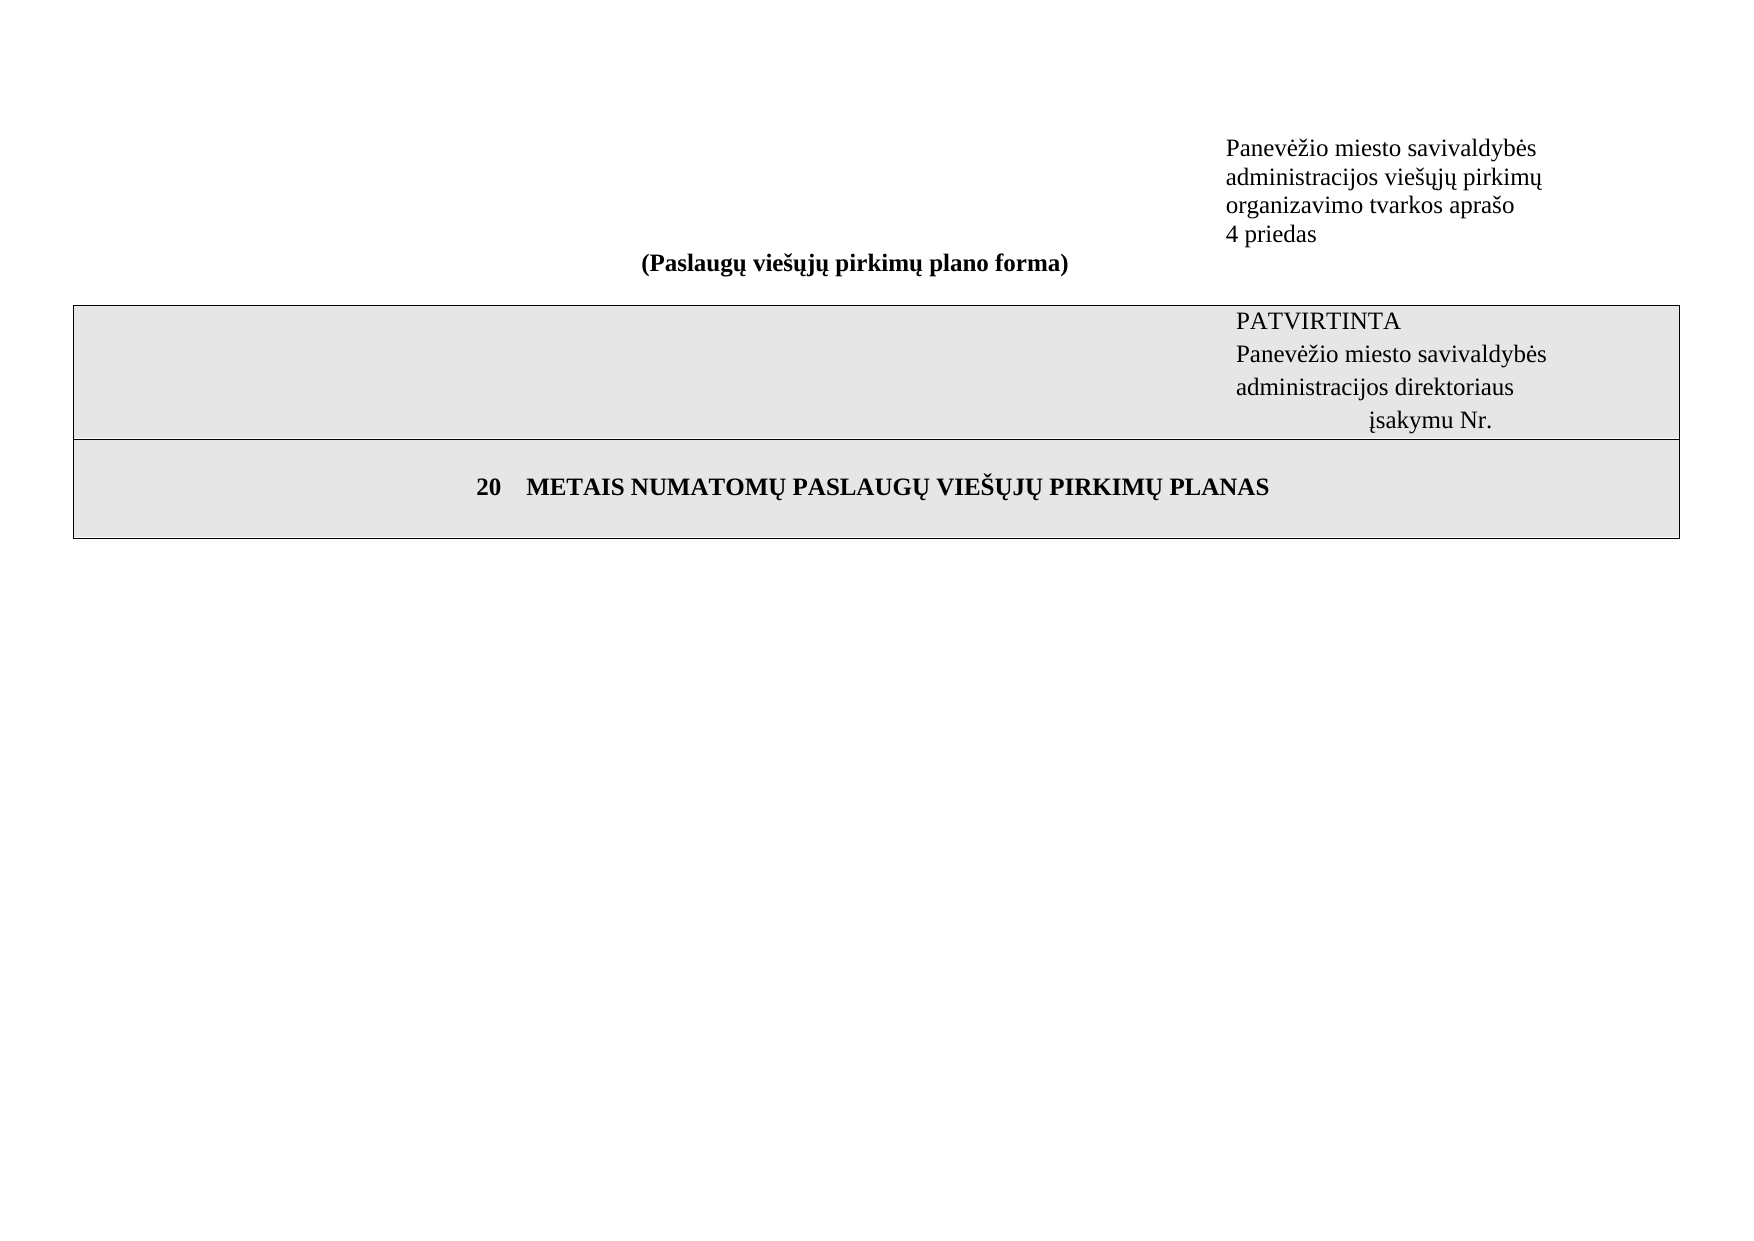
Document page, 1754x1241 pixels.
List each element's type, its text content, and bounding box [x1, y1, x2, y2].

text (Paslaugų viešųjų pirkimų plano forma) [74, 248, 1636, 277]
text administracijos viešųjų pirkimų [1226, 162, 1636, 190]
text 4 priedas [1226, 219, 1636, 248]
text organizavimo tvarkos aprašo [1226, 190, 1636, 219]
table_cell 20 METAIS NUMATOMŲ PASLAUGŲ VIEŠŲJŲ PIRKIMŲ PLANAS [74, 440, 1679, 537]
text Panevėžio miesto savivaldybės [1226, 133, 1636, 162]
table_header PATVIRTINTA Panevėžio miesto savivaldybės administracijos direktoriaus įsakymu Nr. [74, 306, 1679, 438]
